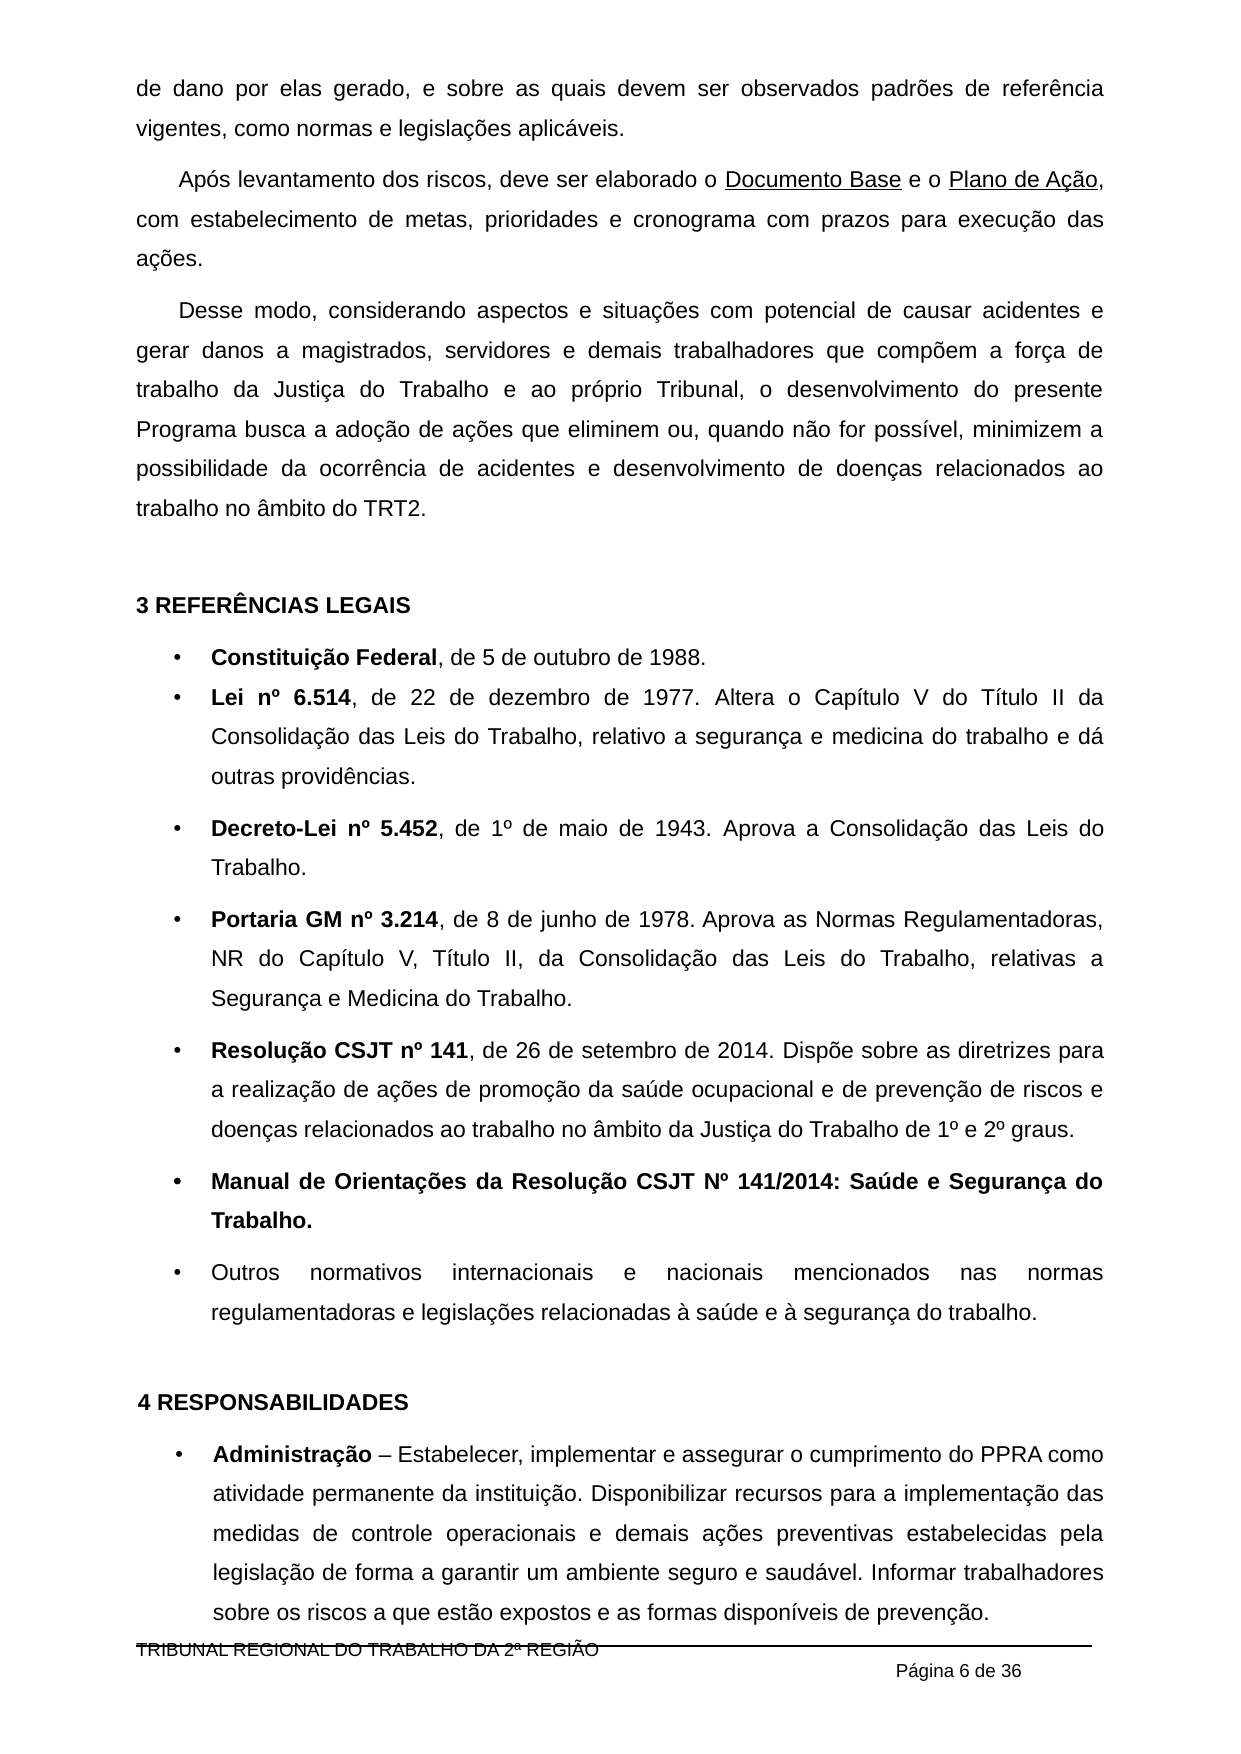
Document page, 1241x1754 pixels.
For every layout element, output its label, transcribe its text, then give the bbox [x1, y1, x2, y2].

list Portaria GM nº 3.214, de 8 de junho de 1978. Aprova as Normas Regulamentadoras, NR do Capítulo V, Título II, da Consolidação das Leis do Trabalho, relativas a Segurança e Medicina do Trabalho. [173, 906, 1104, 1011]
list Outros normativos internacionais e nacionais mencionados nas normas regulamentadoras e legislações relacionadas à saúde e à segurança do trabalho. [173, 1259, 1104, 1325]
list 3 REFERÊNCIAS LEGAIS [136, 592, 1104, 619]
text Desse modo, considerando aspectos e situações com potencial de causar acidentes e gerar danos a magistrados, servidores e demais trabalhadores que compõem a força de trabalho da Justiça do Trabalho e ao próprio Tribunal, o desenvolvimento do presente Programa busca a adoção de ações que eliminem ou, quando não for possível, minimizem a possibilidade da ocorrência de acidentes e desenvolvimento de doenças relacionados ao trabalho no âmbito do TRT2. [136, 297, 1104, 521]
list Constituição Federal, de 5 de outubro de 1988. [173, 644, 1104, 671]
list Resolução CSJT nº 141, de 26 de setembro de 2014. Dispõe sobre as diretrizes para a realização de ações de promoção da saúde ocupacional e de prevenção de riscos e doenças relacionados ao trabalho no âmbito da Justiça do Trabalho de 1º e 2º graus. [173, 1037, 1104, 1142]
text de dano por elas gerado, e sobre as quais devem ser observados padrões de referência vigentes, como normas e legislações aplicáveis. [136, 75, 1104, 141]
list Lei nº 6.514, de 22 de dezembro de 1977. Altera o Capítulo V do Título II da Consolidação das Leis do Trabalho, relativo a segurança e medicina do trabalho e dá outras providências. [173, 684, 1104, 789]
list Administração – Estabelecer, implementar e assegurar o cumprimento do PPRA como atividade permanente da instituição. Disponibilizar recursos para a implementação das medidas de controle operacionais e demais ações preventivas estabelecidas pela legislação de forma a garantir um ambiente seguro e saudável. Informar trabalhadores sobre os riscos a que estão expostos e as formas disponíveis de prevenção. [175, 1441, 1104, 1625]
list Decreto-Lei nº 5.452, de 1º de maio de 1943. Aprova a Consolidação das Leis do Trabalho. [173, 814, 1104, 880]
text Após levantamento dos riscos, deve ser elaborado o Documento Base e o Plano de Ação, com estabelecimento de metas, prioridades e cronograma com prazos para execução das ações. [136, 166, 1104, 272]
text 4 RESPONSABILIDADES [138, 1389, 1104, 1415]
list Manual de Orientações da Resolução CSJT Nº 141/2014: Saúde e Segurança do Trabalho. [173, 1168, 1104, 1233]
